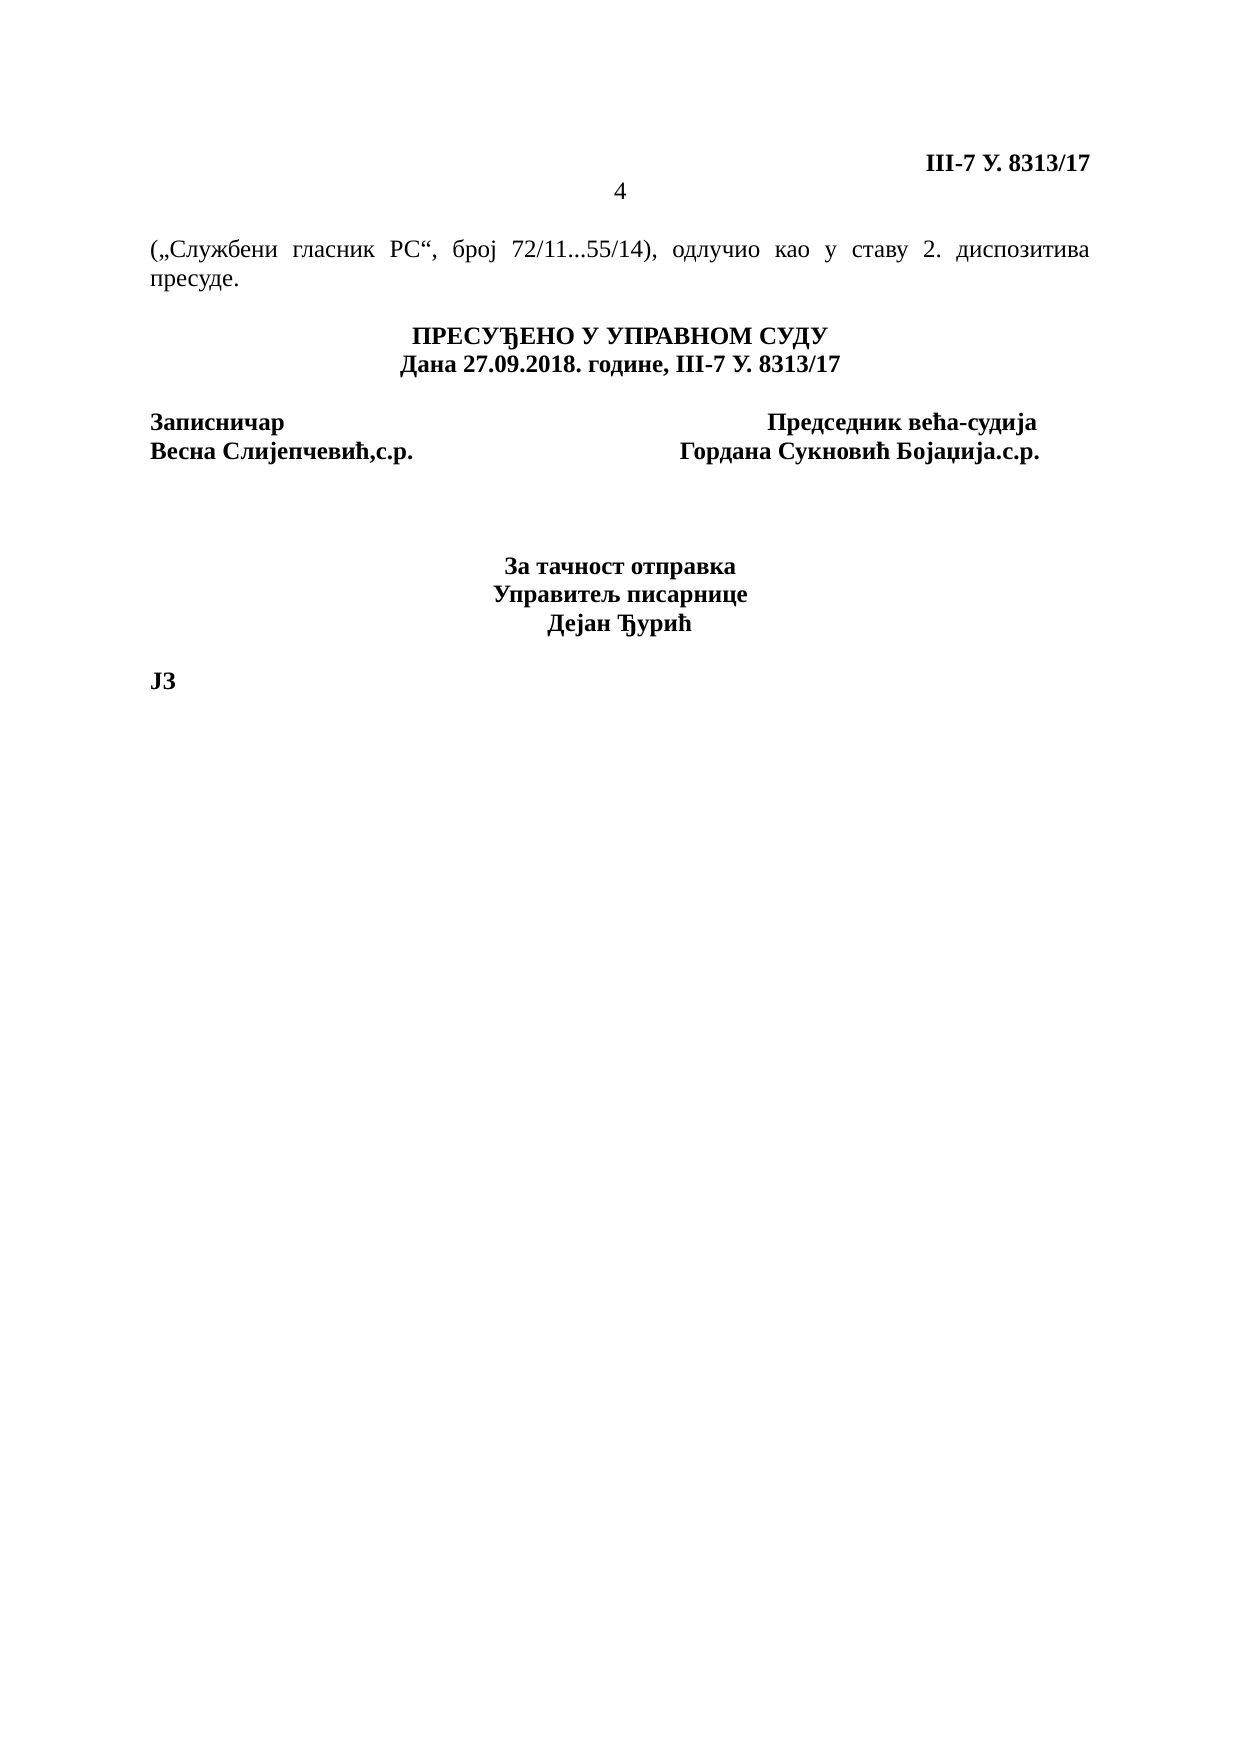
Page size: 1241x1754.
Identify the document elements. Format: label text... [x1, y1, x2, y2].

text ЈЗ [150, 666, 1089, 694]
text За тачност отправка [150, 551, 1090, 579]
text Дана 27.09.2018. године, III-7 У. 8313/17 [150, 349, 1090, 378]
text Весна Слијепчевић,с.р. Гордана Сукновић Бојаџија.с.р. [150, 436, 1090, 464]
text Дејан Ђурић [150, 608, 1089, 637]
text Записничар Председник већа-судија [150, 407, 1090, 436]
text („Службени гласник РС“, број 72/11...55/14), одлучио као у ставу 2. диспозитива пресуде. [150, 234, 1090, 292]
text Управитељ писарнице [150, 579, 1090, 608]
text ПРЕСУЂЕНО У УПРАВНОМ СУДУ [150, 321, 1090, 349]
